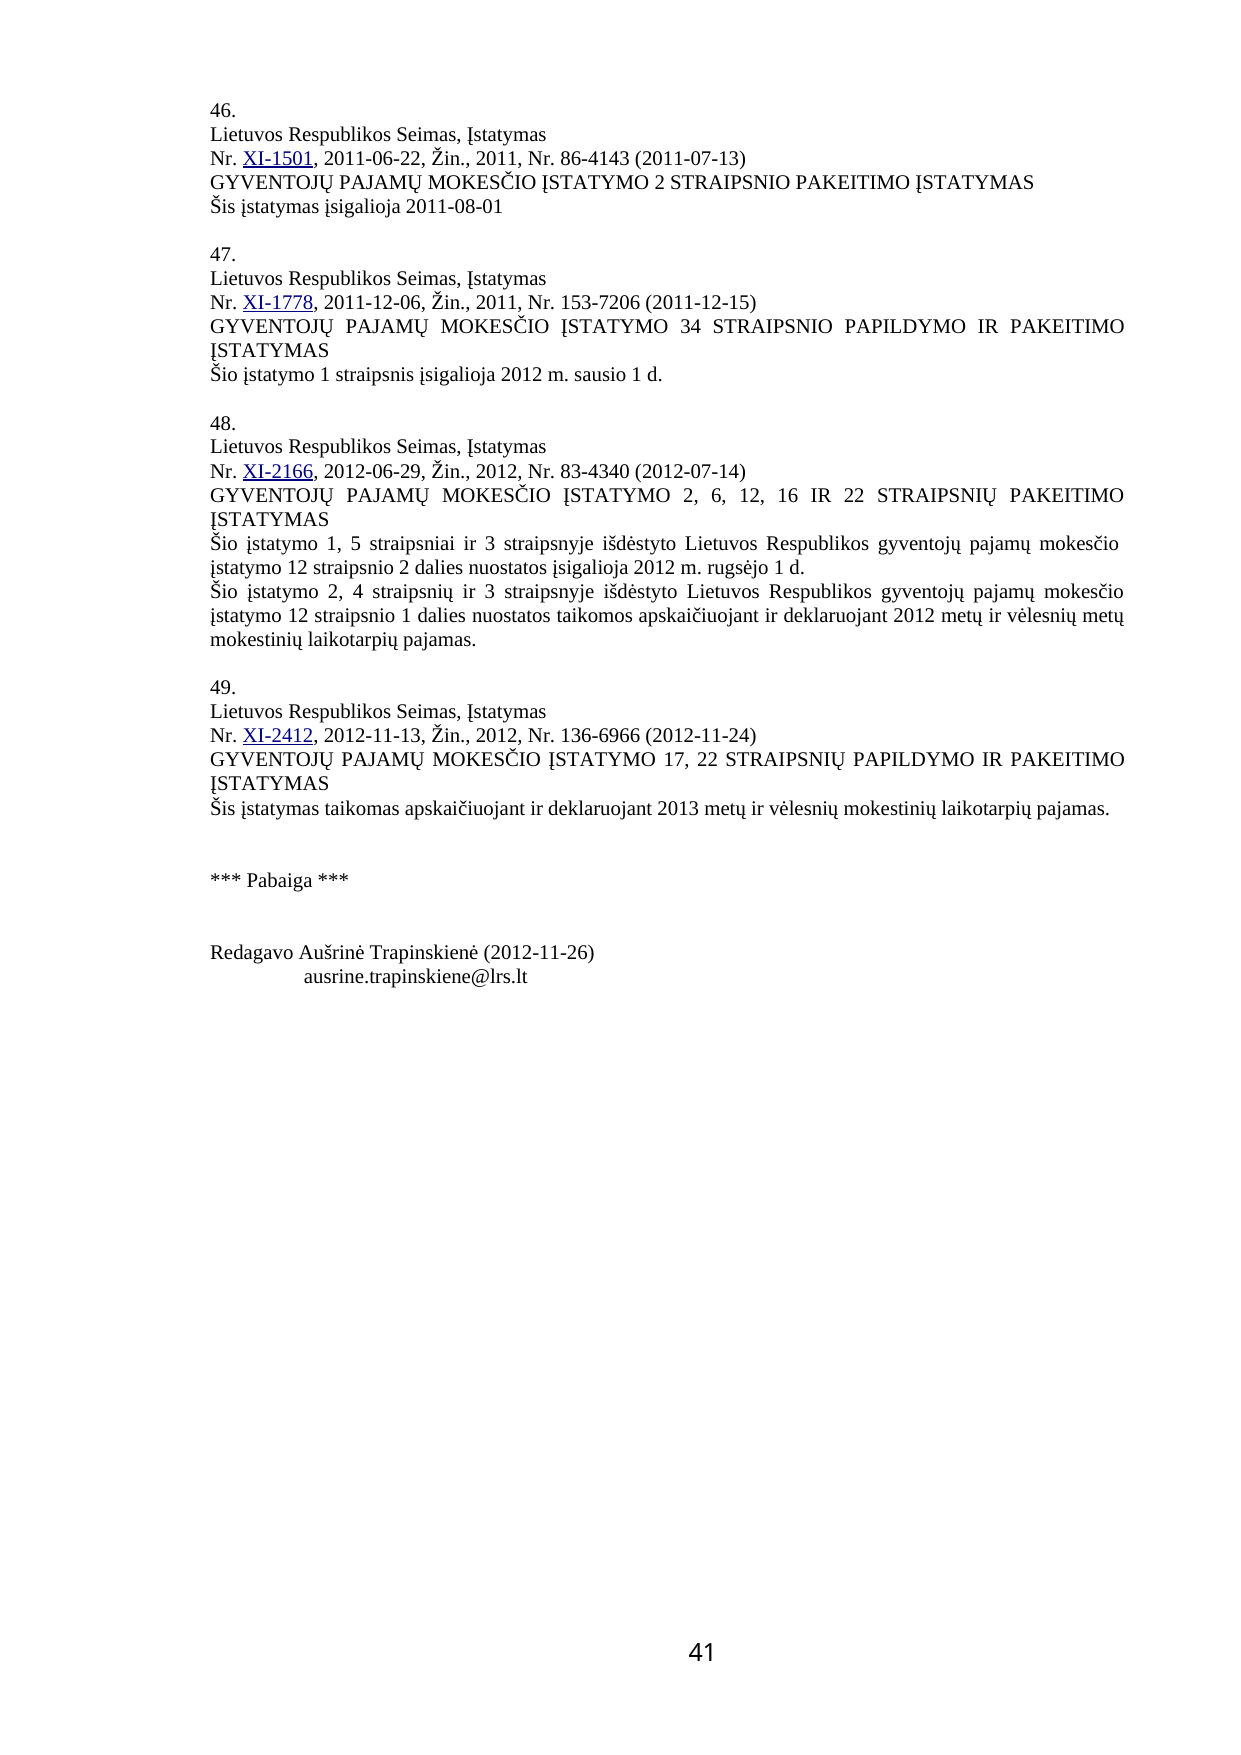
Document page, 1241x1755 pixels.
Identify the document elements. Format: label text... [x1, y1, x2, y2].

text Šis įstatymas taikomas apskaičiuojant ir deklaruojant 2013 metų ir vėlesnių mokestinių laikotarpių pajamas. [210, 795, 1126, 819]
text 48. [210, 410, 1126, 434]
text Šio įstatymo 2, 4 straipsnių ir 3 straipsnyje išdėstyto Lietuvos Respublikos gyventojų pajamų mokesčio įstatymo 12 straipsnio 1 dalies nuostatos taikomos apskaičiuojant ir deklaruojant 2012 metų ir vėlesnių metų mokestinių laikotarpių pajamas. [210, 579, 1126, 651]
text Šis įstatymas įsigalioja 2011-08-01 [210, 194, 1126, 218]
text Nr. XI-1501, 2011-06-22, Žin., 2011, Nr. 86-4143 (2011-07-13) [210, 146, 1126, 170]
text *** Pabaiga *** [210, 868, 1126, 892]
text Nr. XI-2166, 2012-06-29, Žin., 2012, Nr. 83-4340 (2012-07-14) [210, 458, 1126, 483]
text Lietuvos Respublikos Seimas, Įstatymas [210, 434, 1126, 458]
text Lietuvos Respublikos Seimas, Įstatymas [210, 122, 1126, 146]
text 49. [210, 675, 1126, 699]
text Šio įstatymo 1, 5 straipsniai ir 3 straipsnyje išdėstyto Lietuvos Respublikos gyventojų pajamų mokesčio įstatymo 12 straipsnio 2 dalies nuostatos įsigalioja 2012 m. rugsėjo 1 d. [210, 531, 1120, 579]
text 47. [210, 242, 1126, 266]
text Nr. XI-1778, 2011-12-06, Žin., 2011, Nr. 153-7206 (2011-12-15) [210, 290, 1126, 314]
text Lietuvos Respublikos Seimas, Įstatymas [210, 266, 1126, 290]
text GYVENTOJŲ PAJAMŲ MOKESČIO ĮSTATYMO 2, 6, 12, 16 IR 22 STRAIPSNIŲ PAKEITIMO ĮSTATYMAS [210, 483, 1126, 531]
text 46. [210, 98, 1126, 122]
text GYVENTOJŲ PAJAMŲ MOKESČIO ĮSTATYMO 34 STRAIPSNIO PAPILDYMO IR PAKEITIMO ĮSTATYMAS [210, 314, 1126, 362]
text GYVENTOJŲ PAJAMŲ MOKESČIO ĮSTATYMO 2 STRAIPSNIO PAKEITIMO ĮSTATYMAS [210, 170, 1126, 194]
text GYVENTOJŲ PAJAMŲ MOKESČIO ĮSTATYMO 17, 22 STRAIPSNIŲ PAPILDYMO IR PAKEITIMO ĮSTATYMAS [210, 747, 1126, 795]
text Lietuvos Respublikos Seimas, Įstatymas [210, 699, 1126, 723]
text Šio įstatymo 1 straipsnis įsigalioja 2012 m. sausio 1 d. [210, 362, 1126, 386]
text Nr. XI-2412, 2012-11-13, Žin., 2012, Nr. 136-6966 (2012-11-24) [210, 723, 1126, 747]
text ausrine.trapinskiene@lrs.lt [210, 964, 1126, 988]
text Redagavo Aušrinė Trapinskienė (2012-11-26) [210, 940, 1126, 964]
